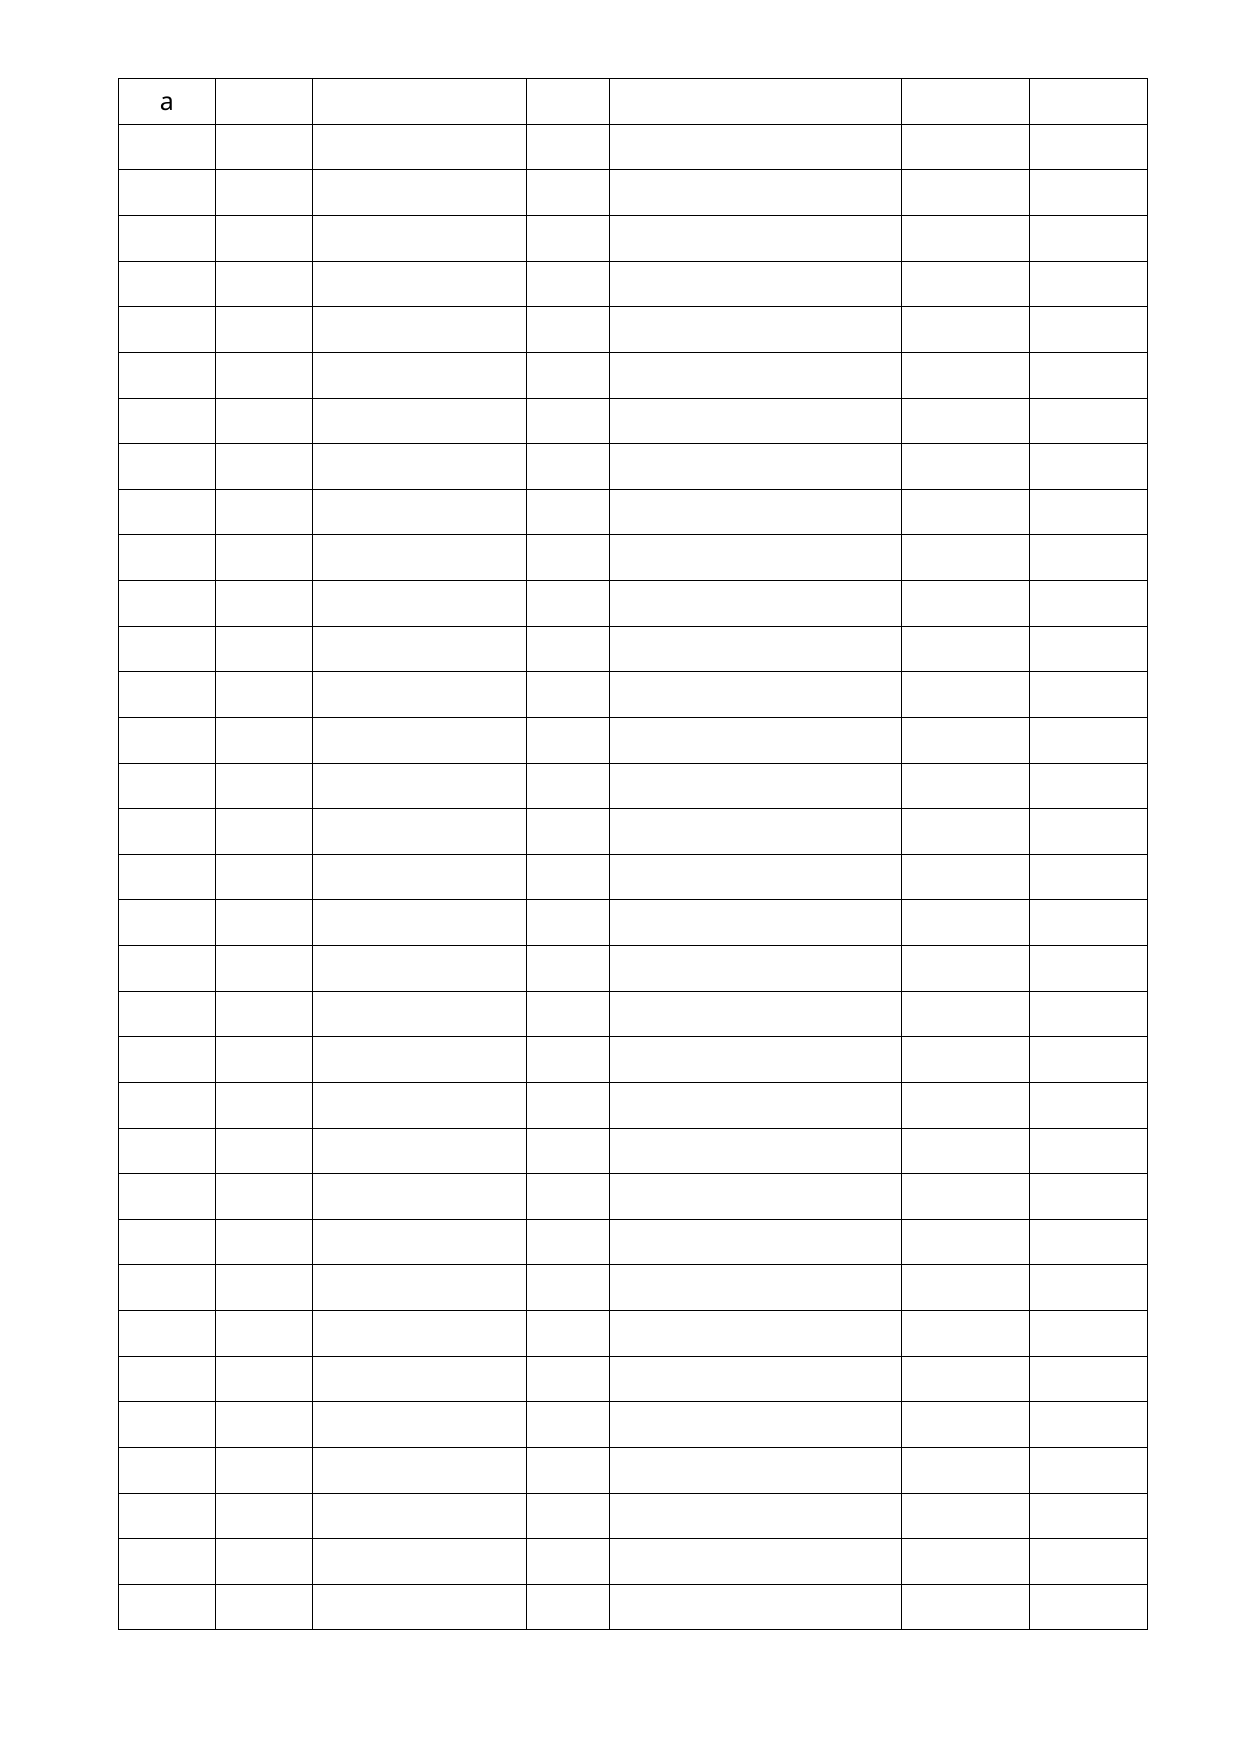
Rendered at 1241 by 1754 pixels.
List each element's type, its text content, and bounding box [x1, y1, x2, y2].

table_cell [313, 490, 526, 534]
table_cell [216, 125, 312, 169]
table_cell [216, 1129, 312, 1173]
table_cell [527, 490, 609, 534]
table_cell [119, 170, 215, 215]
table_cell [313, 1539, 526, 1584]
table_cell [1030, 672, 1147, 717]
table_cell [119, 1539, 215, 1584]
table_cell [902, 1174, 1029, 1219]
table_cell [610, 1174, 901, 1219]
table_cell [119, 535, 215, 580]
table_cell [902, 1357, 1029, 1401]
table_cell [1030, 809, 1147, 854]
table_cell [216, 855, 312, 899]
table_cell [313, 1585, 526, 1629]
table_cell [313, 399, 526, 443]
table_cell [216, 1357, 312, 1401]
table_cell [119, 216, 215, 261]
table_header [216, 79, 312, 124]
table_cell [313, 262, 526, 306]
table_cell [527, 718, 609, 762]
table_cell [902, 307, 1029, 352]
table_cell [313, 1083, 526, 1127]
table_cell [216, 399, 312, 443]
table_cell [527, 444, 609, 489]
table_header [527, 79, 609, 124]
table_cell [216, 764, 312, 808]
table_cell [1030, 900, 1147, 945]
table_cell [610, 1311, 901, 1356]
table_cell [902, 353, 1029, 397]
table_cell [119, 490, 215, 534]
table_cell [313, 1129, 526, 1173]
table_cell [119, 1220, 215, 1264]
table_cell [313, 855, 526, 899]
table_cell [1030, 307, 1147, 352]
table_cell [1030, 1083, 1147, 1127]
table_cell [119, 1311, 215, 1356]
table_cell [313, 1448, 526, 1492]
table_cell [610, 1494, 901, 1538]
table_cell [610, 353, 901, 397]
table_cell [527, 1402, 609, 1447]
table_cell [119, 992, 215, 1036]
table_cell [610, 262, 901, 306]
table_cell [902, 1585, 1029, 1629]
table_cell [902, 1037, 1029, 1082]
table_cell [119, 1037, 215, 1082]
table_cell [119, 262, 215, 306]
table_cell [119, 946, 215, 991]
table_header a [119, 79, 215, 124]
table_cell [119, 718, 215, 762]
table_cell [527, 216, 609, 261]
table_cell [902, 399, 1029, 443]
table_cell [902, 900, 1029, 945]
table_cell [1030, 1585, 1147, 1629]
table_cell [119, 581, 215, 626]
table_cell [527, 353, 609, 397]
table_cell [527, 1539, 609, 1584]
table_cell [902, 216, 1029, 261]
table_cell [902, 992, 1029, 1036]
table_cell [610, 399, 901, 443]
table_cell [119, 764, 215, 808]
table_cell [216, 353, 312, 397]
table_cell [313, 216, 526, 261]
table_cell [527, 1357, 609, 1401]
table_cell [902, 718, 1029, 762]
table_cell [902, 1494, 1029, 1538]
table_cell [1030, 125, 1147, 169]
table_cell [610, 581, 901, 626]
table_cell [119, 809, 215, 854]
table_cell [1030, 216, 1147, 261]
table_cell [527, 170, 609, 215]
table_cell [610, 1357, 901, 1401]
table_cell [902, 1265, 1029, 1310]
table_cell [216, 216, 312, 261]
table_cell [216, 900, 312, 945]
table_cell [216, 1174, 312, 1219]
table_cell [1030, 1037, 1147, 1082]
table_cell [527, 672, 609, 717]
table_cell [1030, 1129, 1147, 1173]
table_cell [119, 353, 215, 397]
table_cell [610, 900, 901, 945]
table_cell [527, 809, 609, 854]
table_cell [1030, 399, 1147, 443]
table_cell [119, 1357, 215, 1401]
table_cell [902, 809, 1029, 854]
table_cell [216, 1265, 312, 1310]
table_cell [610, 535, 901, 580]
table_cell [527, 535, 609, 580]
table_header [313, 79, 526, 124]
table_cell [527, 900, 609, 945]
table_cell [119, 125, 215, 169]
table_cell [313, 125, 526, 169]
table_cell [1030, 1265, 1147, 1310]
table_cell [610, 627, 901, 671]
table_cell [313, 1037, 526, 1082]
table_cell [610, 170, 901, 215]
table_cell [527, 307, 609, 352]
table_cell [902, 1448, 1029, 1492]
table_cell [119, 672, 215, 717]
table_cell [610, 444, 901, 489]
table_cell [610, 946, 901, 991]
table_cell [902, 1129, 1029, 1173]
table_cell [119, 855, 215, 899]
table_cell [216, 1539, 312, 1584]
table_cell [216, 170, 312, 215]
table_cell [313, 946, 526, 991]
table_cell [216, 581, 312, 626]
table_cell [119, 1585, 215, 1629]
table_cell [1030, 1357, 1147, 1401]
table_cell [313, 992, 526, 1036]
table_cell [902, 262, 1029, 306]
table_cell [313, 764, 526, 808]
table_cell [119, 900, 215, 945]
table_cell [527, 1129, 609, 1173]
table_cell [527, 1037, 609, 1082]
table_cell [610, 1402, 901, 1447]
table_cell [216, 809, 312, 854]
table_cell [610, 1220, 901, 1264]
table_cell [313, 353, 526, 397]
table_cell [902, 1539, 1029, 1584]
table_cell [610, 1129, 901, 1173]
table_cell [119, 1402, 215, 1447]
table_cell [527, 764, 609, 808]
table_cell [119, 1129, 215, 1173]
table_cell [902, 444, 1029, 489]
table_cell [1030, 1220, 1147, 1264]
table_cell [1030, 170, 1147, 215]
table_cell [216, 718, 312, 762]
table_cell [1030, 1402, 1147, 1447]
table_cell [610, 125, 901, 169]
table_cell [119, 444, 215, 489]
table_cell [610, 809, 901, 854]
table_cell [216, 490, 312, 534]
table_cell [902, 1311, 1029, 1356]
table_cell [527, 1220, 609, 1264]
table_cell [610, 1265, 901, 1310]
table_cell [902, 855, 1029, 899]
table_cell [902, 581, 1029, 626]
table_cell [1030, 262, 1147, 306]
table_cell [610, 1037, 901, 1082]
table_cell [610, 490, 901, 534]
table_cell [527, 1585, 609, 1629]
table_cell [527, 1174, 609, 1219]
table_cell [610, 216, 901, 261]
table_cell [610, 1083, 901, 1127]
table_cell [527, 855, 609, 899]
table_cell [1030, 764, 1147, 808]
table_cell [610, 1585, 901, 1629]
table_header [902, 79, 1029, 124]
table_cell [1030, 581, 1147, 626]
table_cell [313, 444, 526, 489]
table_cell [313, 1265, 526, 1310]
table_cell [1030, 353, 1147, 397]
table_cell [313, 718, 526, 762]
table_cell [1030, 1448, 1147, 1492]
table_cell [527, 946, 609, 991]
table_cell [313, 581, 526, 626]
table_cell [527, 1265, 609, 1310]
table_cell [527, 1311, 609, 1356]
table_cell [610, 718, 901, 762]
table_cell [119, 1083, 215, 1127]
table_cell [902, 170, 1029, 215]
table_cell [527, 1083, 609, 1127]
table_cell [119, 1494, 215, 1538]
table_cell [119, 399, 215, 443]
table_cell [610, 1539, 901, 1584]
table_header [1030, 79, 1147, 124]
table_cell [216, 1585, 312, 1629]
table_cell [1030, 1311, 1147, 1356]
table_cell [216, 1402, 312, 1447]
table_cell [610, 855, 901, 899]
table_cell [216, 1037, 312, 1082]
table_cell [119, 307, 215, 352]
table_cell [313, 1494, 526, 1538]
table_cell [313, 1357, 526, 1401]
table_cell [1030, 444, 1147, 489]
table_cell [1030, 946, 1147, 991]
table_cell [313, 809, 526, 854]
table_cell [216, 535, 312, 580]
table_cell [313, 627, 526, 671]
table_cell [527, 1448, 609, 1492]
table_cell [216, 672, 312, 717]
table_cell [313, 1402, 526, 1447]
table_cell [1030, 992, 1147, 1036]
table_cell [1030, 627, 1147, 671]
table_cell [216, 946, 312, 991]
table_cell [119, 1265, 215, 1310]
table_cell [119, 627, 215, 671]
table_cell [119, 1448, 215, 1492]
table_cell [216, 1083, 312, 1127]
table_cell [610, 1448, 901, 1492]
table_cell [902, 490, 1029, 534]
table_cell [1030, 535, 1147, 580]
table_cell [216, 444, 312, 489]
table_cell [527, 992, 609, 1036]
table_cell [119, 1174, 215, 1219]
table_cell [313, 170, 526, 215]
table_cell [527, 581, 609, 626]
table_cell [527, 627, 609, 671]
table_cell [902, 125, 1029, 169]
table_cell [610, 672, 901, 717]
table_cell [527, 262, 609, 306]
table_cell [527, 125, 609, 169]
table_cell [902, 946, 1029, 991]
table_cell [313, 1311, 526, 1356]
table_cell [216, 262, 312, 306]
table_cell [216, 627, 312, 671]
table_cell [216, 307, 312, 352]
table_cell [902, 1402, 1029, 1447]
table_cell [216, 1220, 312, 1264]
table_cell [313, 307, 526, 352]
table_cell [902, 627, 1029, 671]
table_cell [902, 764, 1029, 808]
table_cell [1030, 855, 1147, 899]
table_cell [902, 1220, 1029, 1264]
table_cell [216, 1311, 312, 1356]
table_cell [610, 307, 901, 352]
table_cell [313, 1220, 526, 1264]
table_cell [1030, 718, 1147, 762]
table_cell [313, 1174, 526, 1219]
table_cell [610, 764, 901, 808]
table_cell [610, 992, 901, 1036]
table_cell [313, 535, 526, 580]
table_cell [216, 992, 312, 1036]
table_cell [216, 1448, 312, 1492]
table_cell [313, 900, 526, 945]
table_cell [902, 1083, 1029, 1127]
table_cell [1030, 1494, 1147, 1538]
table_cell [902, 672, 1029, 717]
table_cell [313, 672, 526, 717]
table_cell [527, 399, 609, 443]
table_cell [1030, 1174, 1147, 1219]
table_cell [1030, 1539, 1147, 1584]
table_cell [902, 535, 1029, 580]
table_header [610, 79, 901, 124]
table_cell [1030, 490, 1147, 534]
table_cell [216, 1494, 312, 1538]
table_cell [527, 1494, 609, 1538]
